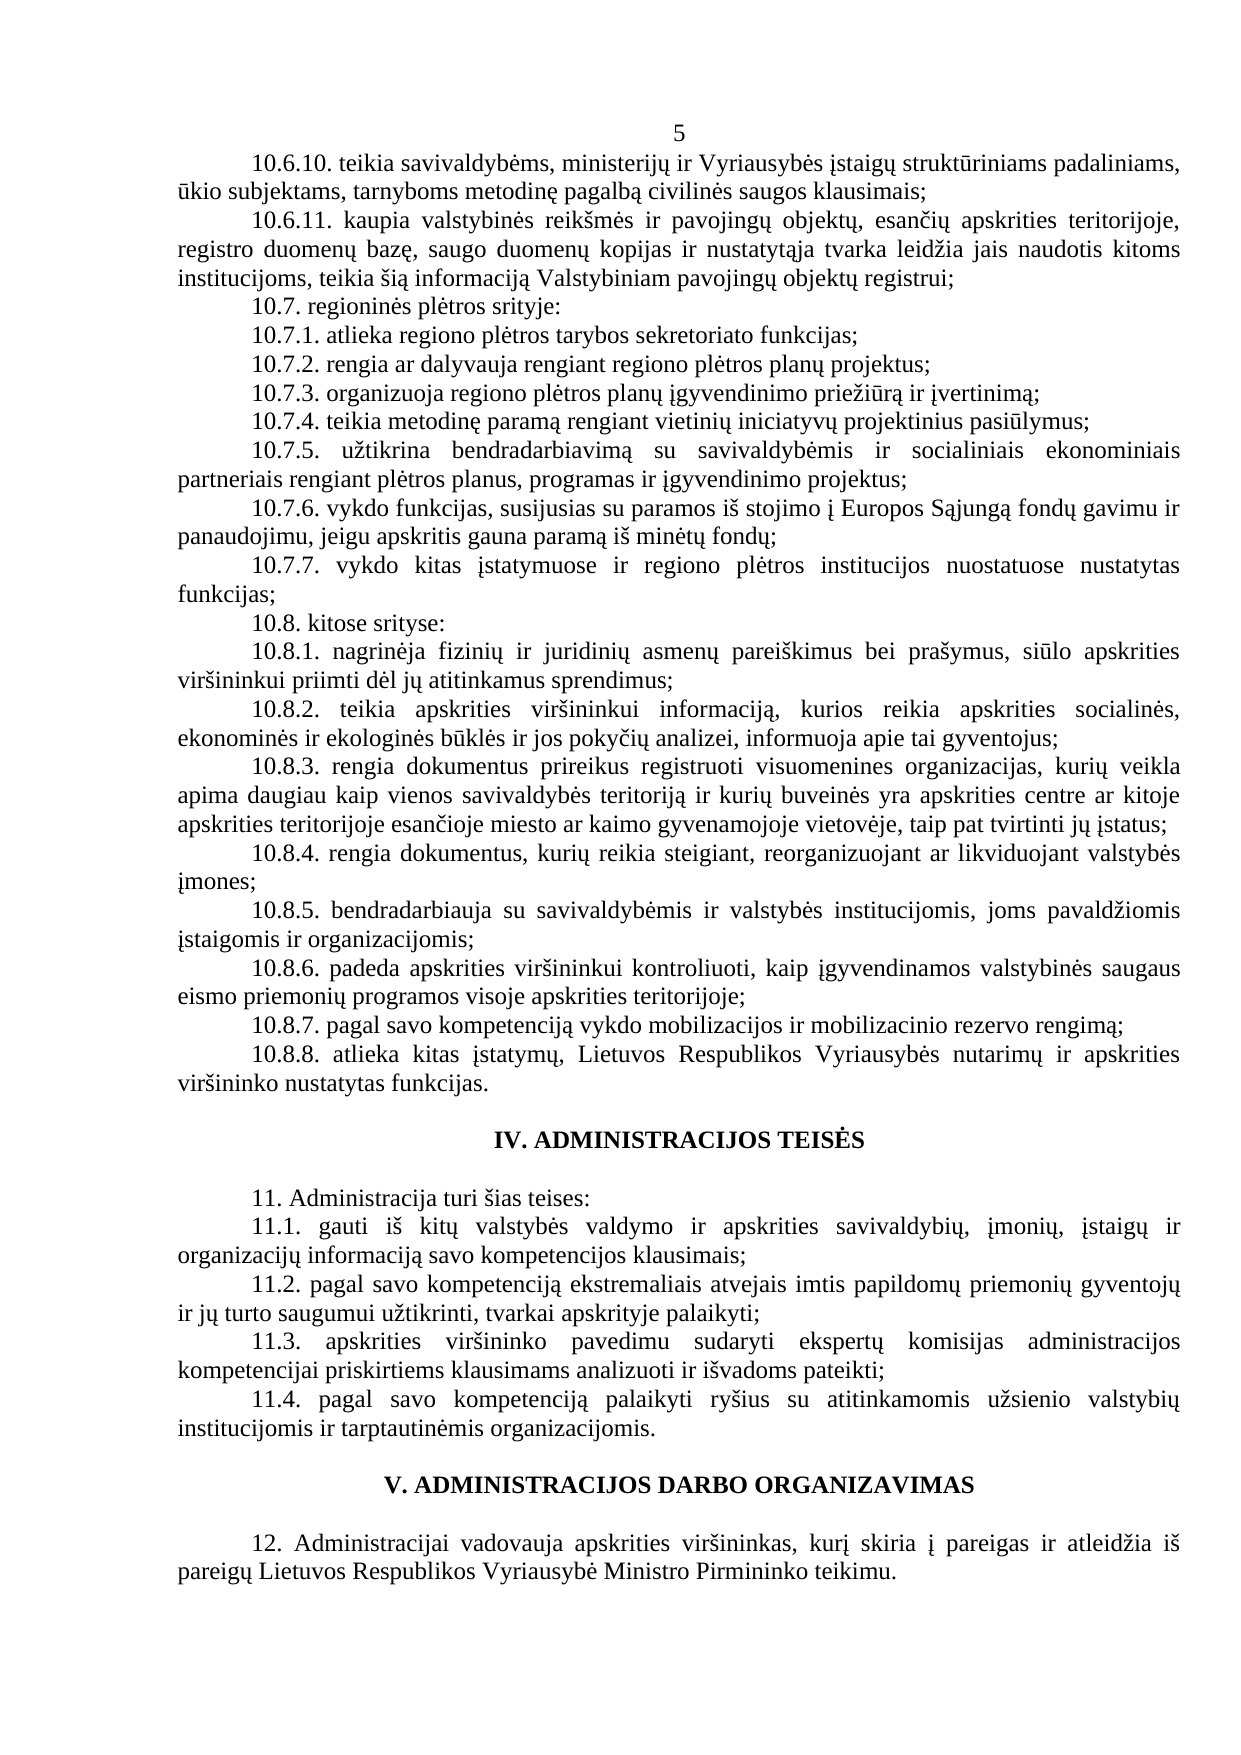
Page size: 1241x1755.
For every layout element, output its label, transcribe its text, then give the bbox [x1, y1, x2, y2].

text 10.8.3. rengia dokumentus prireikus registruoti visuomenines organizacijas, kurių veikla apima daugiau kaip vienos savivaldybės teritoriją ir kurių buveinės yra apskrities centre ar kitoje apskrities teritorijoje esančioje miesto ar kaimo gyvenamojoje vietovėje, taip pat tvirtinti jų įstatus; [177, 751, 1181, 838]
text 10.7.5. užtikrina bendradarbiavimą su savivaldybėmis ir socialiniais ekonominiais partneriais rengiant plėtros planus, programas ir įgyvendinimo projektus; [177, 435, 1181, 493]
text V. ADMINISTRACIJOS DARBO ORGANIZAVIMAS [177, 1470, 1181, 1499]
text 10.7.7. vykdo kitas įstatymuose ir regiono plėtros institucijos nuostatuose nustatytas funkcijas; [177, 550, 1181, 608]
text 10.7. regioninės plėtros srityje: [177, 291, 1181, 320]
text 11.3. apskrities viršininko pavedimu sudaryti ekspertų komisijas administracijos kompetencijai priskirtiems klausimams analizuoti ir išvadoms pateikti; [177, 1326, 1181, 1384]
text 10.7.3. organizuoja regiono plėtros planų įgyvendinimo priežiūrą ir įvertinimą; [177, 378, 1181, 406]
text 10.6.10. teikia savivaldybėms, ministerijų ir Vyriausybės įstaigų struktūriniams padaliniams, ūkio subjektams, tarnyboms metodinę pagalbą civilinės saugos klausimais; [177, 148, 1181, 205]
text 10.7.1. atlieka regiono plėtros tarybos sekretoriato funkcijas; [177, 320, 1181, 349]
text 11.4. pagal savo kompetenciją palaikyti ryšius su atitinkamomis užsienio valstybių institucijomis ir tarptautinėmis organizacijomis. [177, 1384, 1181, 1441]
text 10.8. kitose srityse: [177, 608, 1181, 636]
text 10.8.6. padeda apskrities viršininkui kontroliuoti, kaip įgyvendinamos valstybinės saugaus eismo priemonių programos visoje apskrities teritorijoje; [177, 953, 1181, 1010]
text 10.7.2. rengia ar dalyvauja rengiant regiono plėtros planų projektus; [177, 349, 1181, 378]
text 10.8.5. bendradarbiauja su savivaldybėmis ir valstybės institucijomis, joms pavaldžiomis įstaigomis ir organizacijomis; [177, 895, 1181, 953]
text 10.7.4. teikia metodinę paramą rengiant vietinių iniciatyvų projektinius pasiūlymus; [177, 406, 1181, 435]
text 10.8.8. atlieka kitas įstatymų, Lietuvos Respublikos Vyriausybės nutarimų ir apskrities viršininko nustatytas funkcijas. [177, 1039, 1181, 1096]
text 10.7.6. vykdo funkcijas, susijusias su paramos iš stojimo į Europos Sąjungą fondų gavimu ir panaudojimu, jeigu apskritis gauna paramą iš minėtų fondų; [177, 493, 1181, 550]
text 11. Administracija turi šias teises: [177, 1183, 1181, 1211]
text 10.6.11. kaupia valstybinės reikšmės ir pavojingų objektų, esančių apskrities teritorijoje, registro duomenų bazę, saugo duomenų kopijas ir nustatytąja tvarka leidžia jais naudotis kitoms institucijoms, teikia šią informaciją Valstybiniam pavojingų objektų registrui; [177, 205, 1181, 291]
text 10.8.1. nagrinėja fizinių ir juridinių asmenų pareiškimus bei prašymus, siūlo apskrities viršininkui priimti dėl jų atitinkamus sprendimus; [177, 636, 1181, 694]
text 12. Administracijai vadovauja apskrities viršininkas, kurį skiria į pareigas ir atleidžia iš pareigų Lietuvos Respublikos Vyriausybė Ministro Pirmininko teikimu. [177, 1528, 1181, 1585]
text 10.8.7. pagal savo kompetenciją vykdo mobilizacijos ir mobilizacinio rezervo rengimą; [177, 1010, 1181, 1039]
text 11.2. pagal savo kompetenciją ekstremaliais atvejais imtis papildomų priemonių gyventojų ir jų turto saugumui užtikrinti, tvarkai apskrityje palaikyti; [177, 1269, 1181, 1326]
text 10.8.2. teikia apskrities viršininkui informaciją, kurios reikia apskrities socialinės, ekonominės ir ekologinės būklės ir jos pokyčių analizei, informuoja apie tai gyventojus; [177, 694, 1181, 751]
text 11.1. gauti iš kitų valstybės valdymo ir apskrities savivaldybių, įmonių, įstaigų ir organizacijų informaciją savo kompetencijos klausimais; [177, 1211, 1181, 1269]
text 10.8.4. rengia dokumentus, kurių reikia steigiant, reorganizuojant ar likviduojant valstybės įmones; [177, 838, 1181, 895]
text IV. ADMINISTRACIJOS TEISĖS [177, 1125, 1181, 1154]
